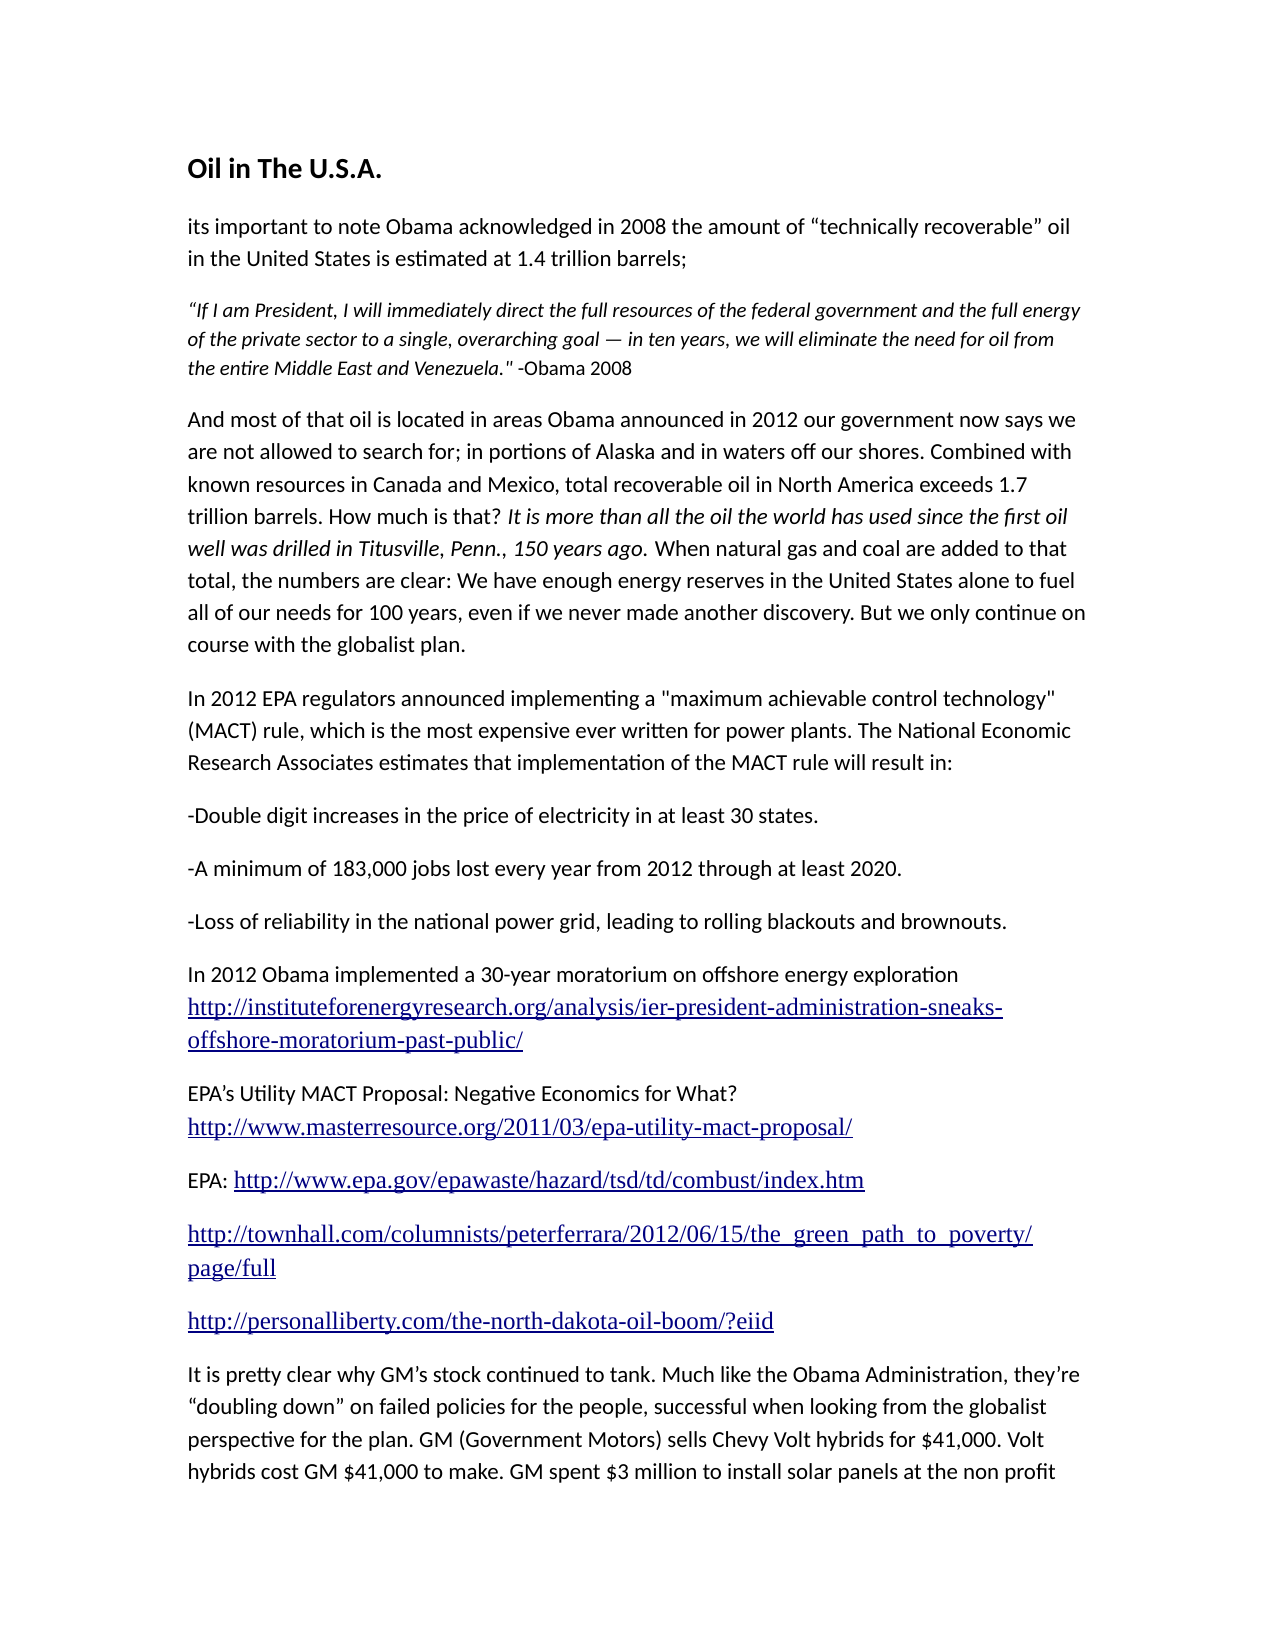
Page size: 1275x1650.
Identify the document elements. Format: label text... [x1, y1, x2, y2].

text http://townhall.com/columnists/peterferrara/2012/06/15/the_green_path_to_poverty/page/full [187, 1219, 1087, 1281]
text Oil in The U.S.A. [187, 150, 1087, 186]
text In 2012 Obama implemented a 30-year moratorium on offshore energy exploration http://instituteforenergyresearch.org/analysis/ier-president-administration-sneaks-offshore-moratorium-past-public/ [187, 960, 1087, 1054]
text -Double digit increases in the price of electricity in at least 30 states. [187, 801, 1087, 829]
text EPA’s Utility MACT Proposal: Negative Economics for What? http://www.masterresource.org/2011/03/epa-utility-mact-proposal/ [187, 1079, 1087, 1140]
text http://personalliberty.com/the-north-dakota-oil-boom/?eiid [187, 1306, 1087, 1335]
text And most of that oil is located in areas Obama announced in 2012 our government now says we are not allowed to search for; in portions of Alaska and in waters off our shores. Combined with known resources in Canada and Mexico, total recoverable oil in North America exceeds 1.7 trillion barrels. How much is that? It is more than all the oil the world has used since the first oil well was drilled in Titusville, Penn., 150 years ago. When natural gas and coal are added to that total, the numbers are clear: We have enough energy reserves in the United States alone to fuel all of our needs for 100 years, even if we never made another discovery. But we only continue on course with the globalist plan. [187, 405, 1087, 659]
text “If I am President, I will immediately direct the full resources of the federal government and the full energy of the private sector to a single, overarching goal — in ten years, we will eliminate the need for oil from the entire Middle East and Venezuela." -Obama 2008 [187, 297, 1087, 381]
text its important to note Obama acknowledged in 2008 the amount of “technically recoverable” oil in the United States is estimated at 1.4 trillion barrels; [187, 212, 1087, 272]
text It is pretty clear why GM’s stock continued to tank. Much like the Obama Administration, they’re “doubling down” on failed policies for the people, successful when looking from the globalist perspective for the plan. GM (Government Motors) sells Chevy Volt hybrids for $41,000. Volt hybrids cost GM $41,000 to make. GM spent $3 million to install solar panels at the non profit [187, 1360, 1087, 1485]
text In 2012 EPA regulators announced implementing a "maximum achievable control technology" (MACT) rule, which is the most expensive ever written for power plants. The National Economic Research Associates estimates that implementation of the MACT rule will result in: [187, 684, 1087, 776]
text EPA: http://www.epa.gov/epawaste/hazard/tsd/td/combust/index.htm [187, 1165, 1087, 1194]
text -A minimum of 183,000 jobs lost every year from 2012 through at least 2020. [187, 854, 1087, 882]
text -Loss of reliability in the national power grid, leading to rolling blackouts and brownouts. [187, 907, 1087, 935]
